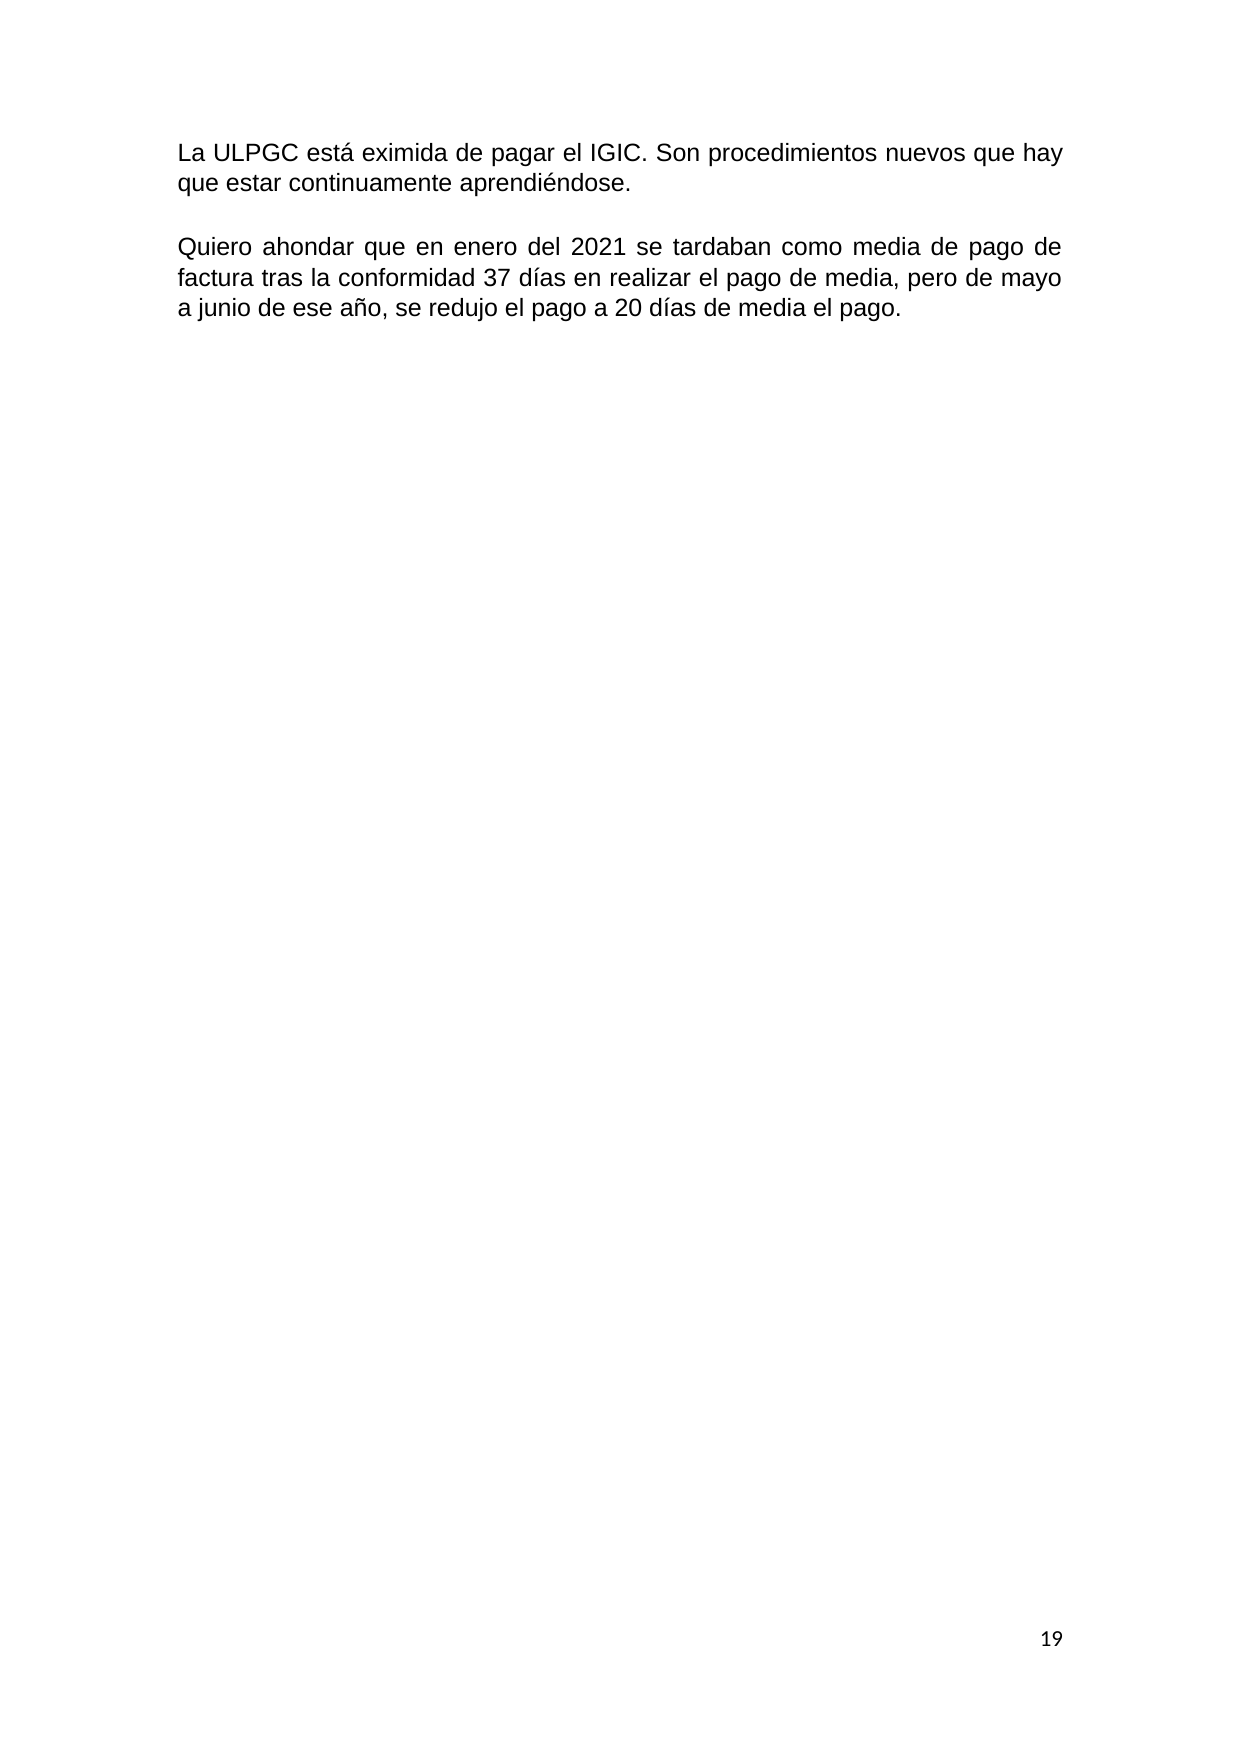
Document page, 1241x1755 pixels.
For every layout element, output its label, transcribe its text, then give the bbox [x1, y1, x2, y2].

text La ULPGC está eximida de pagar el IGIC. Son procedimientos nuevos que hay que estar continuamente aprendiéndose. [177, 137, 1064, 197]
text Quiero ahondar que en enero del 2021 se tardaban como media de pago de factura tras la conformidad 37 días en realizar el pago de media, pero de mayo a junio de ese año, se redujo el pago a 20 días de media el pago. [177, 232, 1064, 322]
